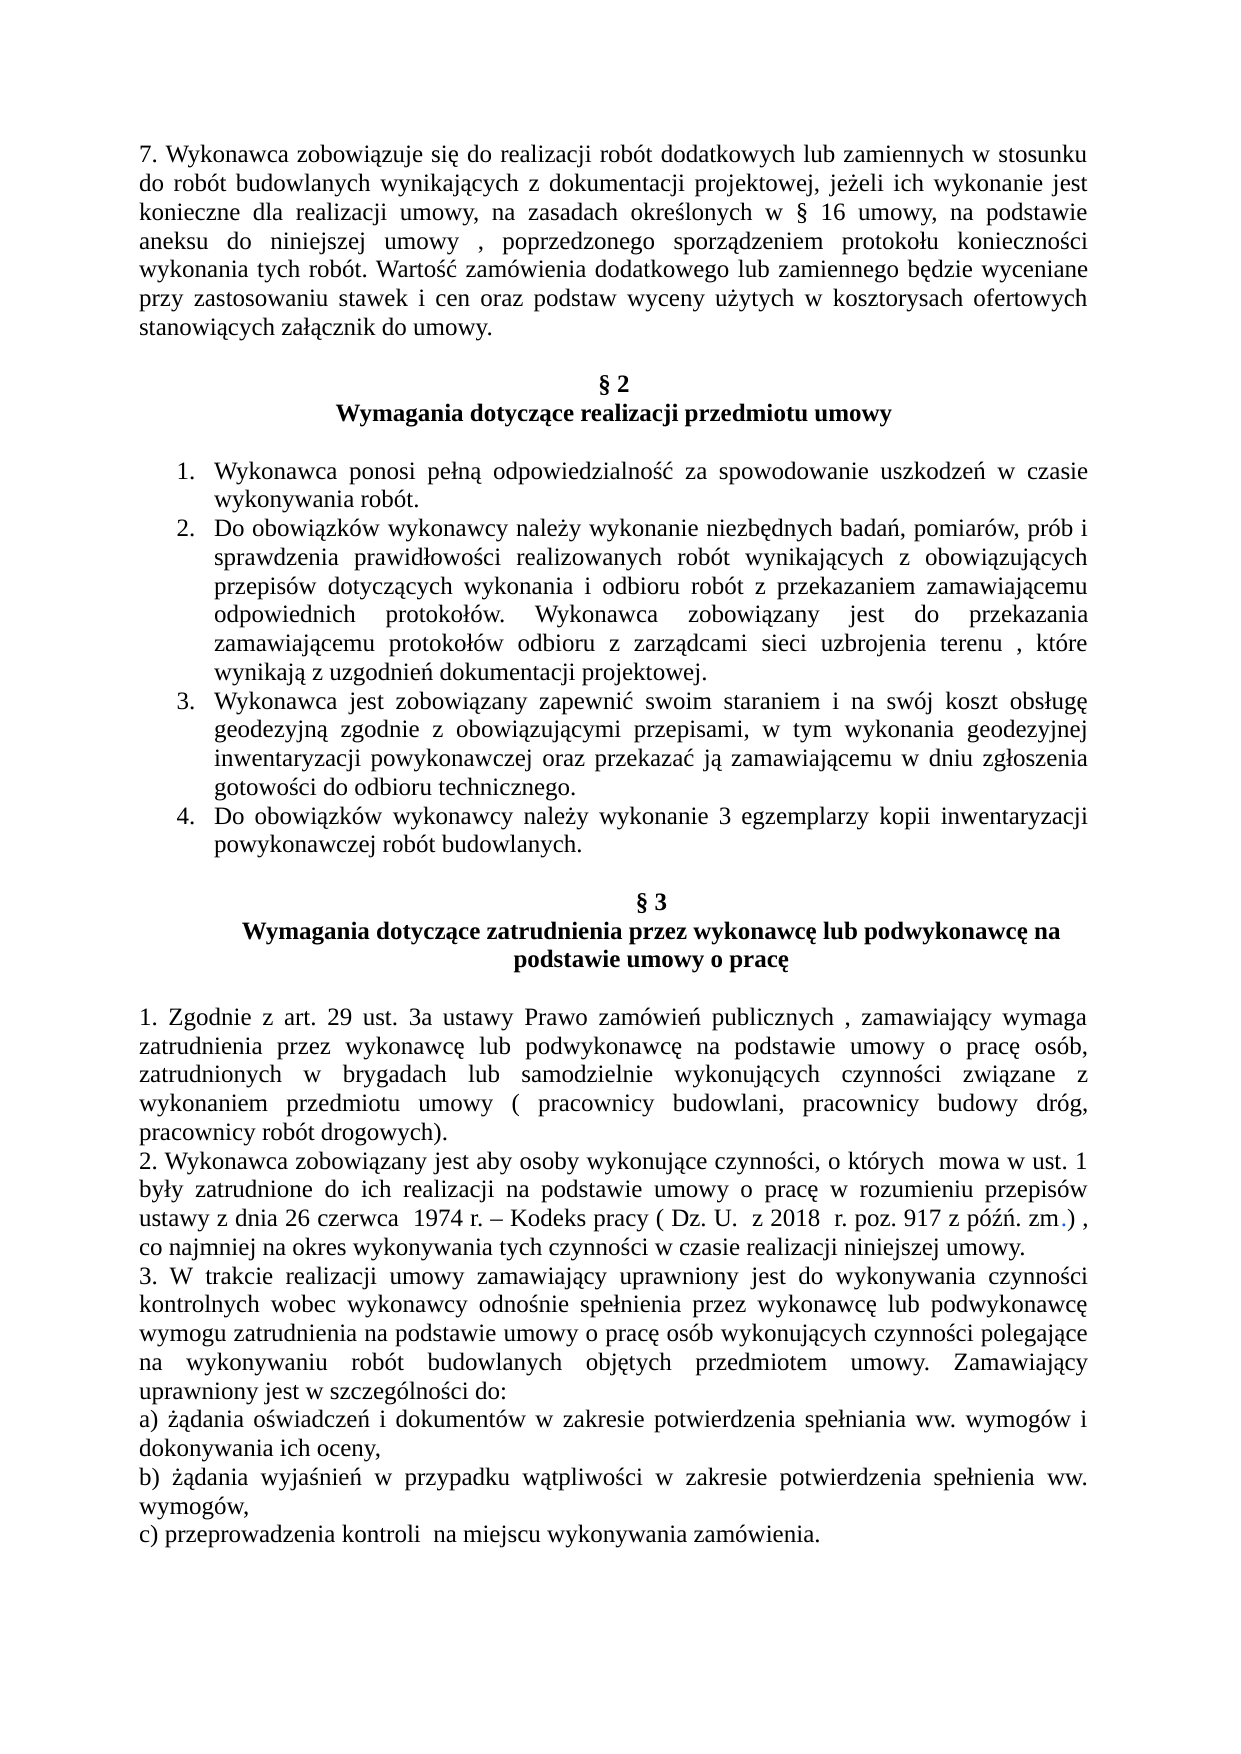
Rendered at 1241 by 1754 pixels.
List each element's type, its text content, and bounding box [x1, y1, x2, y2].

text 2. Wykonawca zobowiązany jest aby osoby wykonujące czynności, o których mowa w ust. 1 były zatrudnione do ich realizacji na podstawie umowy o pracę w rozumieniu przepisów ustawy z dnia 26 czerwca 1974 r. – Kodeks pracy ( Dz. U. z 2018 r. poz. 917 z późń. zm.) , co najmniej na okres wykonywania tych czynności w czasie realizacji niniejszej umowy. [139, 1146, 1088, 1261]
text b) żądania wyjaśnień w przypadku wątpliwości w zakresie potwierdzenia spełnienia ww. wymogów, [139, 1462, 1088, 1519]
text 7. Wykonawca zobowiązuje się do realizacji robót dodatkowych lub zamiennych w stosunku do robót budowlanych wynikających z dokumentacji projektowej, jeżeli ich wykonanie jest konieczne dla realizacji umowy, na zasadach określonych w § 16 umowy, na podstawie aneksu do niniejszej umowy , poprzedzonego sporządzeniem protokołu konieczności wykonania tych robót. Wartość zamówienia dodatkowego lub zamiennego będzie wyceniane przy zastosowaniu stawek i cen oraz podstaw wyceny użytych w kosztorysach ofertowych stanowiących załącznik do umowy. [139, 139, 1088, 341]
text Wymagania dotyczące zatrudnienia przez wykonawcę lub podwykonawcę na podstawie umowy o pracę [214, 916, 1088, 973]
text a) żądania oświadczeń i dokumentów w zakresie potwierdzenia spełniania ww. wymogów i dokonywania ich oceny, [139, 1404, 1088, 1462]
text 1. Zgodnie z art. 29 ust. 3a ustawy Prawo zamówień publicznych , zamawiający wymaga zatrudnienia przez wykonawcę lub podwykonawcę na podstawie umowy o pracę osób, zatrudnionych w brygadach lub samodzielnie wykonujących czynności związane z wykonaniem przedmiotu umowy ( pracownicy budowlani, pracownicy budowy dróg, pracownicy robót drogowych). [139, 1002, 1088, 1146]
text § 3 [214, 887, 1088, 916]
list Do obowiązków wykonawcy należy wykonanie niezbędnych badań, pomiarów, prób i sprawdzenia prawidłowości realizowanych robót wynikających z obowiązujących przepisów dotyczących wykonania i odbioru robót z przekazaniem zamawiającemu odpowiednich protokołów. Wykonawca zobowiązany jest do przekazania zamawiającemu protokołów odbioru z zarządcami sieci uzbrojenia terenu , które wynikają z uzgodnień dokumentacji projektowej. [176, 513, 1088, 686]
text c) przeprowadzenia kontroli na miejscu wykonywania zamówienia. [139, 1519, 1088, 1548]
list Wykonawca jest zobowiązany zapewnić swoim staraniem i na swój koszt obsługę geodezyjną zgodnie z obowiązującymi przepisami, w tym wykonania geodezyjnej inwentaryzacji powykonawczej oraz przekazać ją zamawiającemu w dniu zgłoszenia gotowości do odbioru technicznego. [176, 686, 1088, 801]
text 3. W trakcie realizacji umowy zamawiający uprawniony jest do wykonywania czynności kontrolnych wobec wykonawcy odnośnie spełnienia przez wykonawcę lub podwykonawcę wymogu zatrudnienia na podstawie umowy o pracę osób wykonujących czynności polegające na wykonywaniu robót budowlanych objętych przedmiotem umowy. Zamawiający uprawniony jest w szczególności do: [139, 1261, 1088, 1404]
text Wymagania dotyczące realizacji przedmiotu umowy [139, 398, 1088, 427]
list Do obowiązków wykonawcy należy wykonanie 3 egzemplarzy kopii inwentaryzacji powykonawczej robót budowlanych. [176, 801, 1088, 858]
text § 2 [139, 369, 1088, 398]
list Wykonawca ponosi pełną odpowiedzialność za spowodowanie uszkodzeń w czasie wykonywania robót. [176, 456, 1088, 513]
